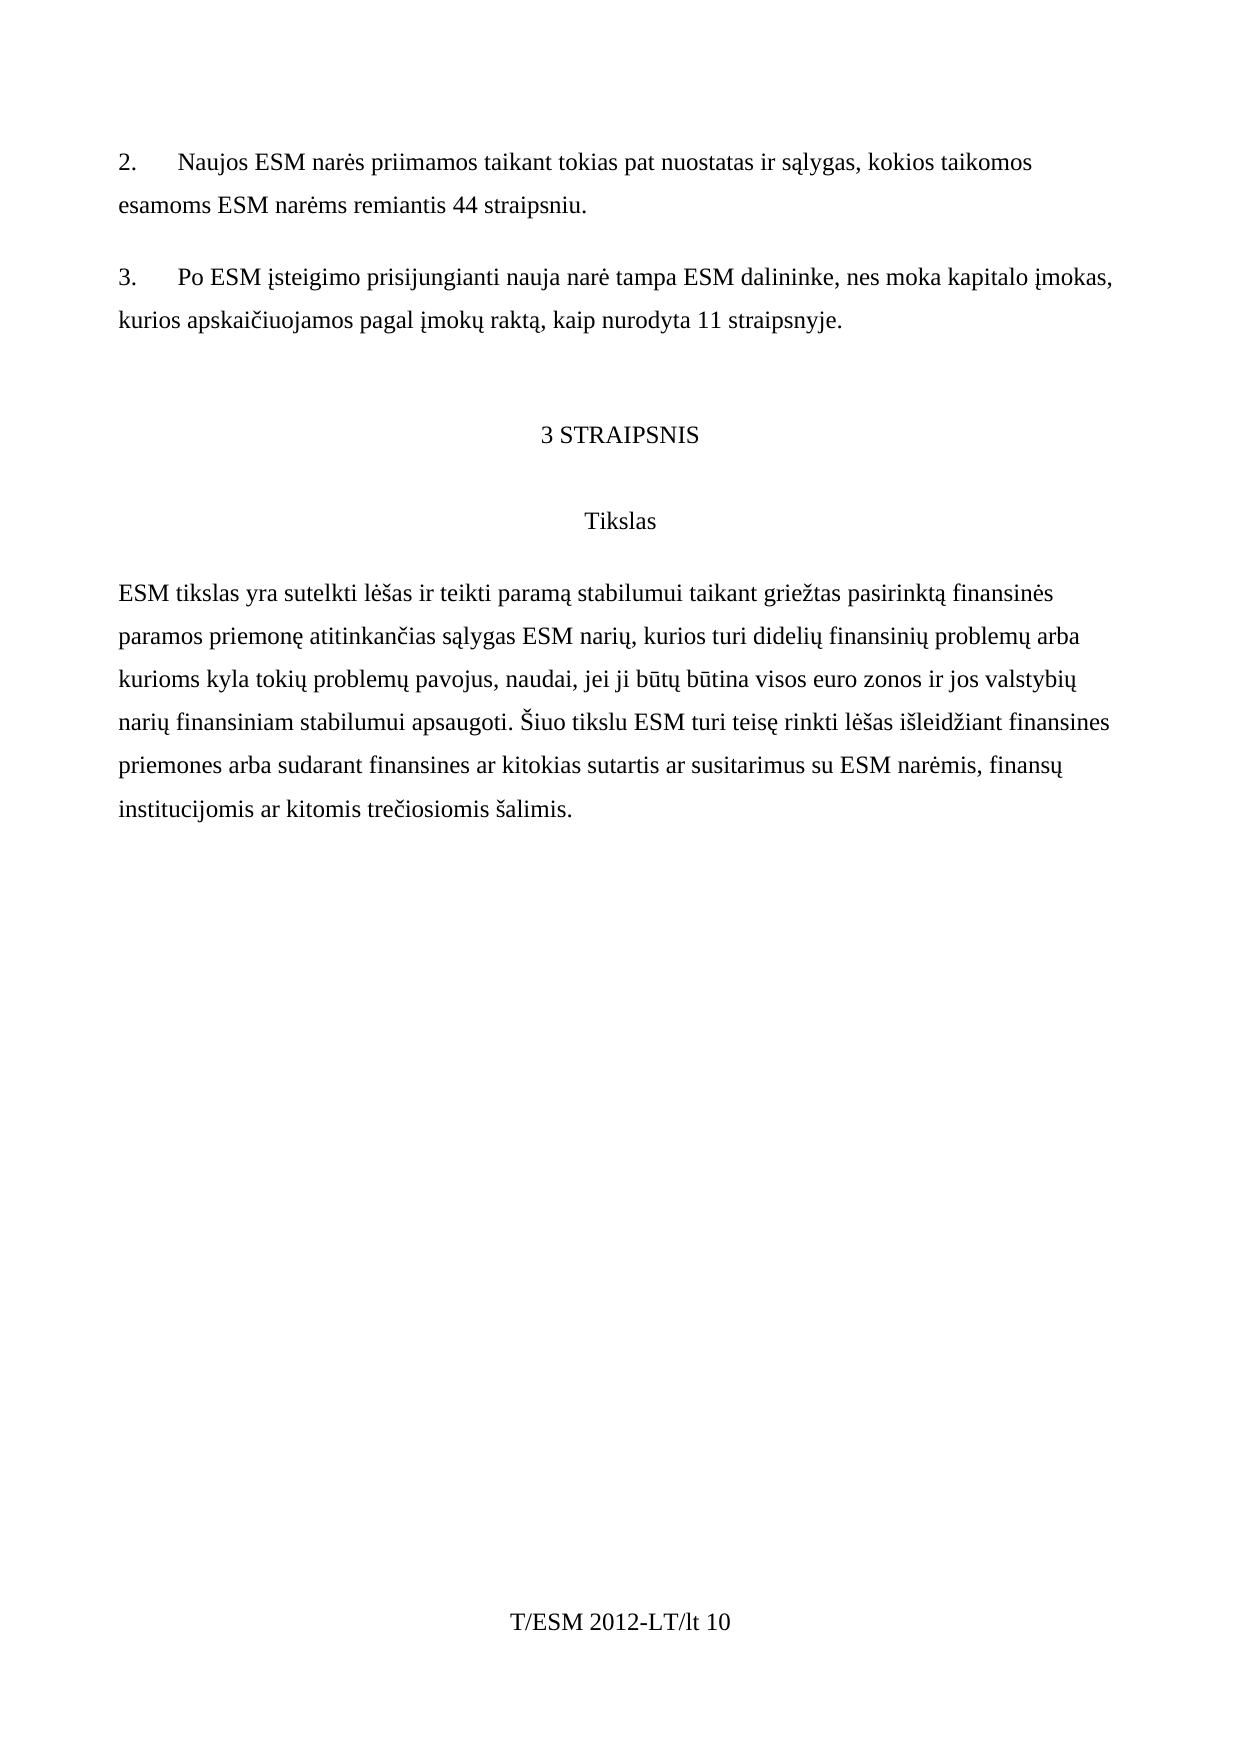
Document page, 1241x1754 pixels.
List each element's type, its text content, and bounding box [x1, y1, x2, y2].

text ESM tikslas yra sutelkti lėšas ir teikti paramą stabilumui taikant griežtas pasirinktą finansinės paramos priemonę atitinkančias sąlygas ESM narių, kurios turi didelių finansinių problemų arba kurioms kyla tokių problemų pavojus, naudai, jei ji būtų būtina visos euro zonos ir jos valstybių narių finansiniam stabilumui apsaugoti. Šiuo tikslu ESM turi teisę rinkti lėšas išleidžiant finansines priemones arba sudarant finansines ar kitokias sutartis ar susitarimus su ESM narėmis, finansų institucijomis ar kitomis trečiosiomis šalimis. [118, 578, 1122, 822]
text 3 STRAIPSNIS [118, 420, 1122, 449]
text Tikslas [118, 506, 1122, 535]
text 3. Po ESM įsteigimo prisijungianti nauja narė tampa ESM dalininke, nes moka kapitalo įmokas, kurios apskaičiuojamos pagal įmokų raktą, kaip nurodyta 11 straipsnyje. [118, 262, 1122, 334]
text 2. Naujos ESM narės priimamos taikant tokias pat nuostatas ir sąlygas, kokios taikomos esamoms ESM narėms remiantis 44 straipsniu. [118, 147, 1122, 219]
